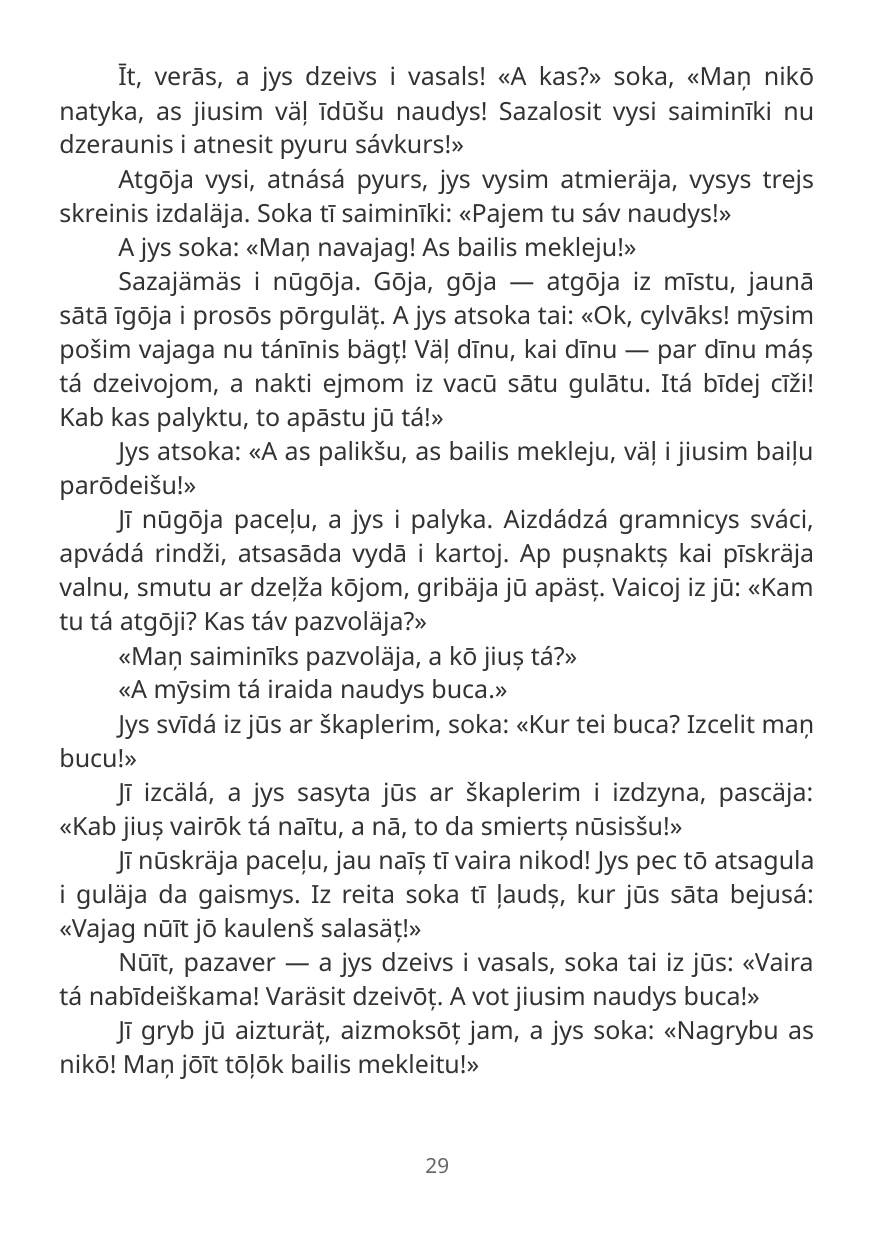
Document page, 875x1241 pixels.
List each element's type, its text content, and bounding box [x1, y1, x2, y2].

text Jī nūskräja paceļu, jau naīș tī vaira nikod! Jys pec tō atsagula i guläja da gaismys. Iz reita soka tī ļaudș, kur jūs sāta bejusá: «Vajag nūīt jō kaulenš salasäț!» [59, 842, 815, 945]
text Jī nūgōja paceļu, a jys i palyka. Aizdádzá gramnicys sváci, apvádá rindži, atsasāda vydā i kartoj. Ap pușnaktș kai pīskräja valnu, smutu ar dzeļža kōjom, gribäja jū apäsț. Vaicoj iz jū: «Kam tu tá atgōji? Kas táv pazvoläja?» [59, 502, 815, 638]
text Nūīt, pazaver — a jys dzeivs i vasals, soka tai iz jūs: «Vaira tá nabīdeiškama! Varäsit dzeivōț. A vot jiusim naudys buca!» [59, 945, 815, 1013]
text Īt, verās, a jys dzeivs i vasals! «A kas?» soka, «Maņ nikō natyka, as jiusim väļ īdūšu naudys! Sazalosit vysi saiminīki nu dzeraunis i atnesit pyuru sávkurs!» [59, 59, 815, 161]
text Jī izcälá, a jys sasyta jūs ar škaplerim i izdzyna, pascäja: «Kab jiuș vairōk tá naītu, a nā, to da smiertș nūsisšu!» [59, 774, 815, 842]
text «A mȳsim tá iraida naudys buca.» [59, 672, 815, 706]
text «Maņ saiminīks pazvoläja, a kō jiuș tá?» [59, 638, 815, 672]
text A jys soka: «Maņ navajag! As bailis mekleju!» [59, 229, 815, 263]
text Jys atsoka: «A as palikšu, as bailis mekleju, väļ i jiusim baiļu parōdeišu!» [59, 434, 815, 502]
text Atgōja vysi, atnásá pyurs, jys vysim atmieräja, vysys trejs skreinis izdaläja. Soka tī saiminīki: «Pajem tu sáv naudys!» [59, 161, 815, 229]
text Sazajämäs i nūgōja. Gōja, gōja — atgōja iz mīstu, jaunā sātā īgōja i prosōs pōrguläț. A jys atsoka tai: «Ok, cylvāks! mȳsim pošim vajaga nu tánīnis bägț! Väļ dīnu, kai dīnu — par dīnu máș tá dzeivojom, a nakti ejmom iz vacū sātu gulātu. Itá bīdej cīži! Kab kas palyktu, to apāstu jū tá!» [59, 263, 815, 434]
text Jys svīdá iz jūs ar škaplerim, soka: «Kur tei buca? Izcelit maņ bucu!» [59, 706, 815, 774]
text Jī gryb jū aizturäț, aizmoksōț jam, a jys soka: «Nagrybu as nikō! Maņ jōīt tōļōk bailis mekleitu!» [59, 1013, 815, 1081]
